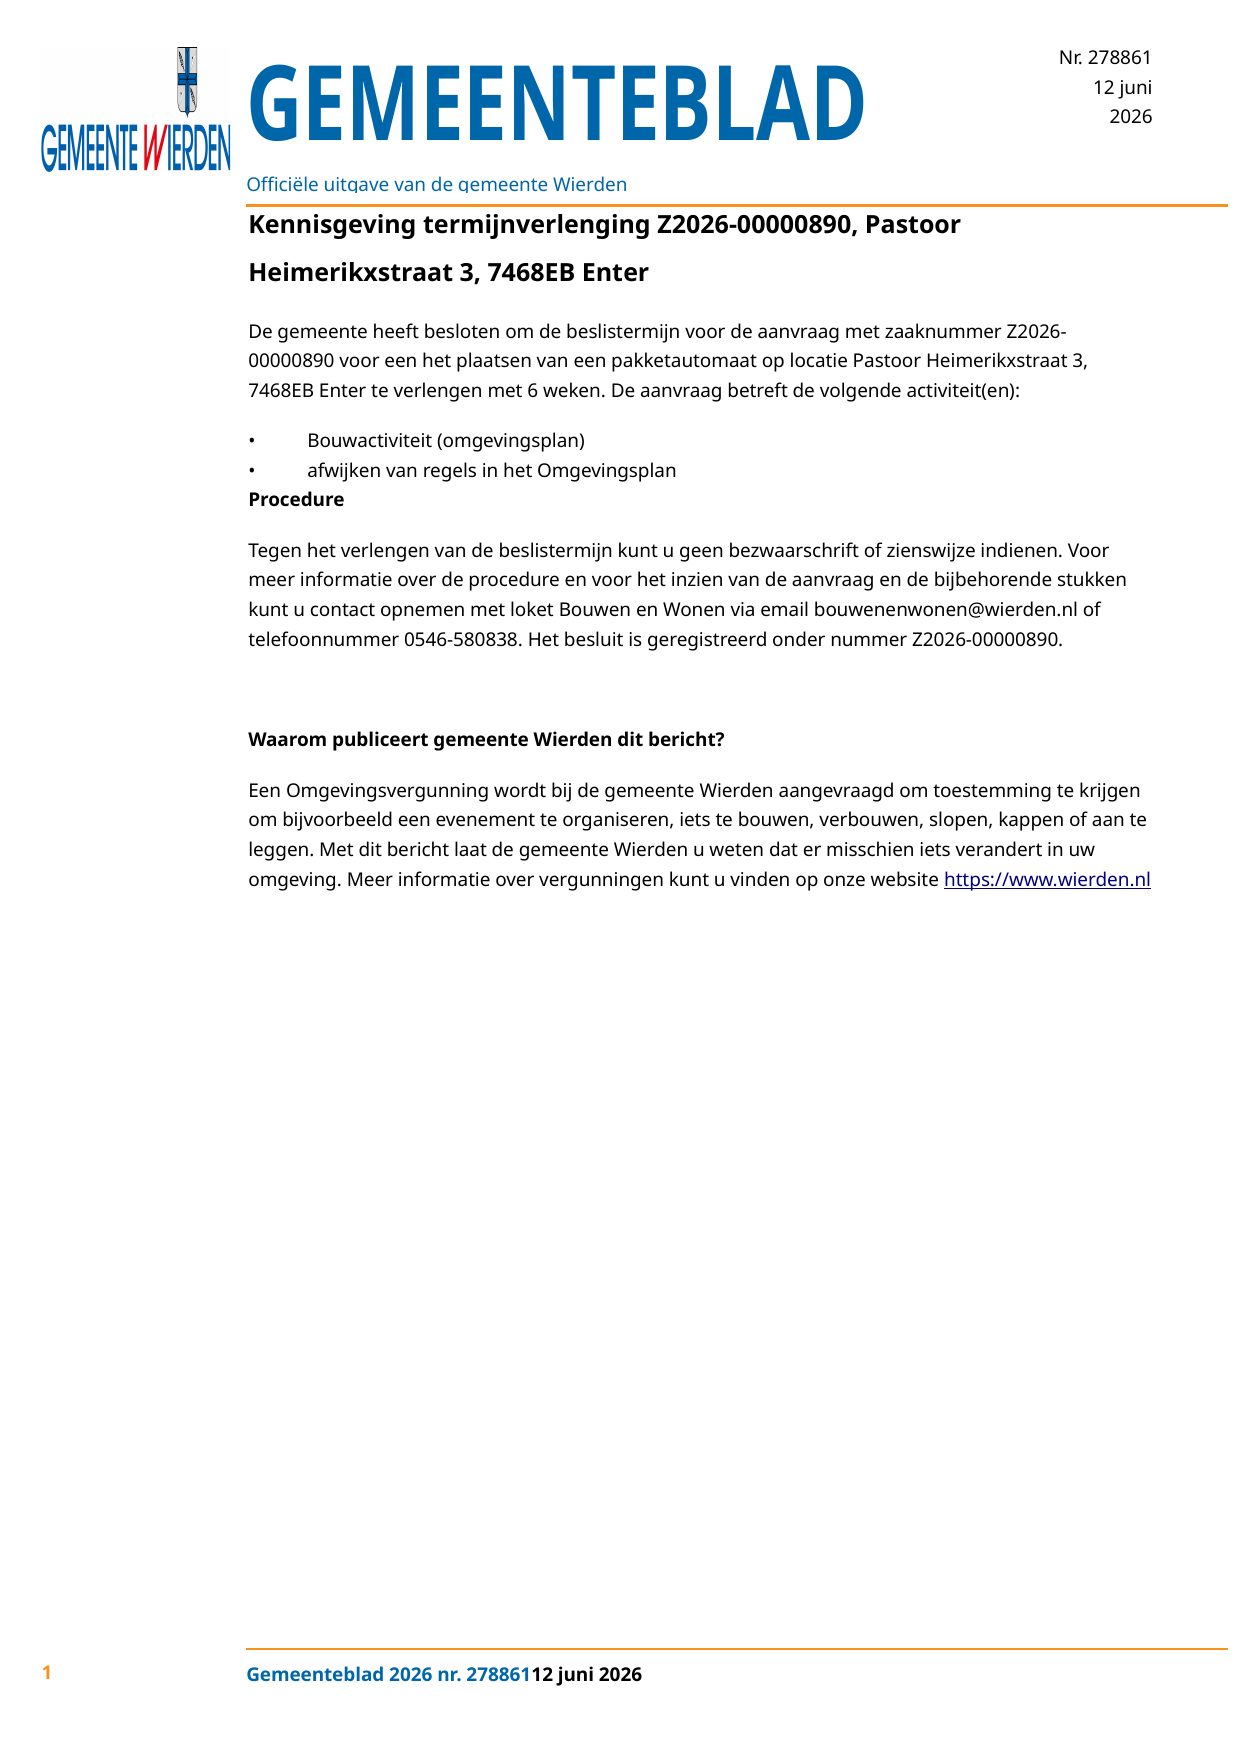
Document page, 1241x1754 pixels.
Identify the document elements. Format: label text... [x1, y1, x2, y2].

text Een Omgevingsvergunning wordt bij de gemeente Wierden aangevraagd om toestemming te krijgen om bijvoorbeeld een evenement te organiseren, iets te bouwen, verbouwen, slopen, kappen of aan te leggen. Met dit bericht laat de gemeente Wierden u weten dat er misschien iets verandert in uw omgeving. Meer informatie over vergunningen kunt u vinden op onze website https://www.wierden.nl [248, 777, 1152, 892]
list afwijken van regels in het Omgevingsplan [248, 457, 1152, 483]
text Waarom publiceert gemeente Wierden dit bericht? [248, 727, 1152, 752]
text De gemeente heeft besloten om de beslistermijn voor de aanvraag met zaaknummer Z2026-00000890 voor een het plaatsen van een pakketautomaat op locatie Pastoor Heimerikxstraat 3, 7468EB Enter te verlengen met 6 weken. De aanvraag betreft de volgende activiteit(en): [248, 318, 1152, 403]
text Tegen het verlengen van de beslistermijn kunt u geen bezwaarschrift of zienswijze indienen. Voor meer informatie over de procedure en voor het inzien van de aanvraag en de bijbehorende stukken kunt u contact opnemen met loket Bouwen en Wonen via email bouwenenwonen@wierden.nl of telefoonnummer 0546-580838. Het besluit is geregistreerd onder nummer Z2026-00000890. [248, 537, 1152, 652]
picture [41, 47, 231, 172]
text Kennisgeving termijnverlenging Z2026-00000890, Pastoor Heimerikxstraat 3, 7468EB Enter [248, 207, 1152, 288]
list Bouwactiviteit (omgevingsplan) [248, 427, 1152, 453]
text Procedure [248, 487, 1152, 512]
